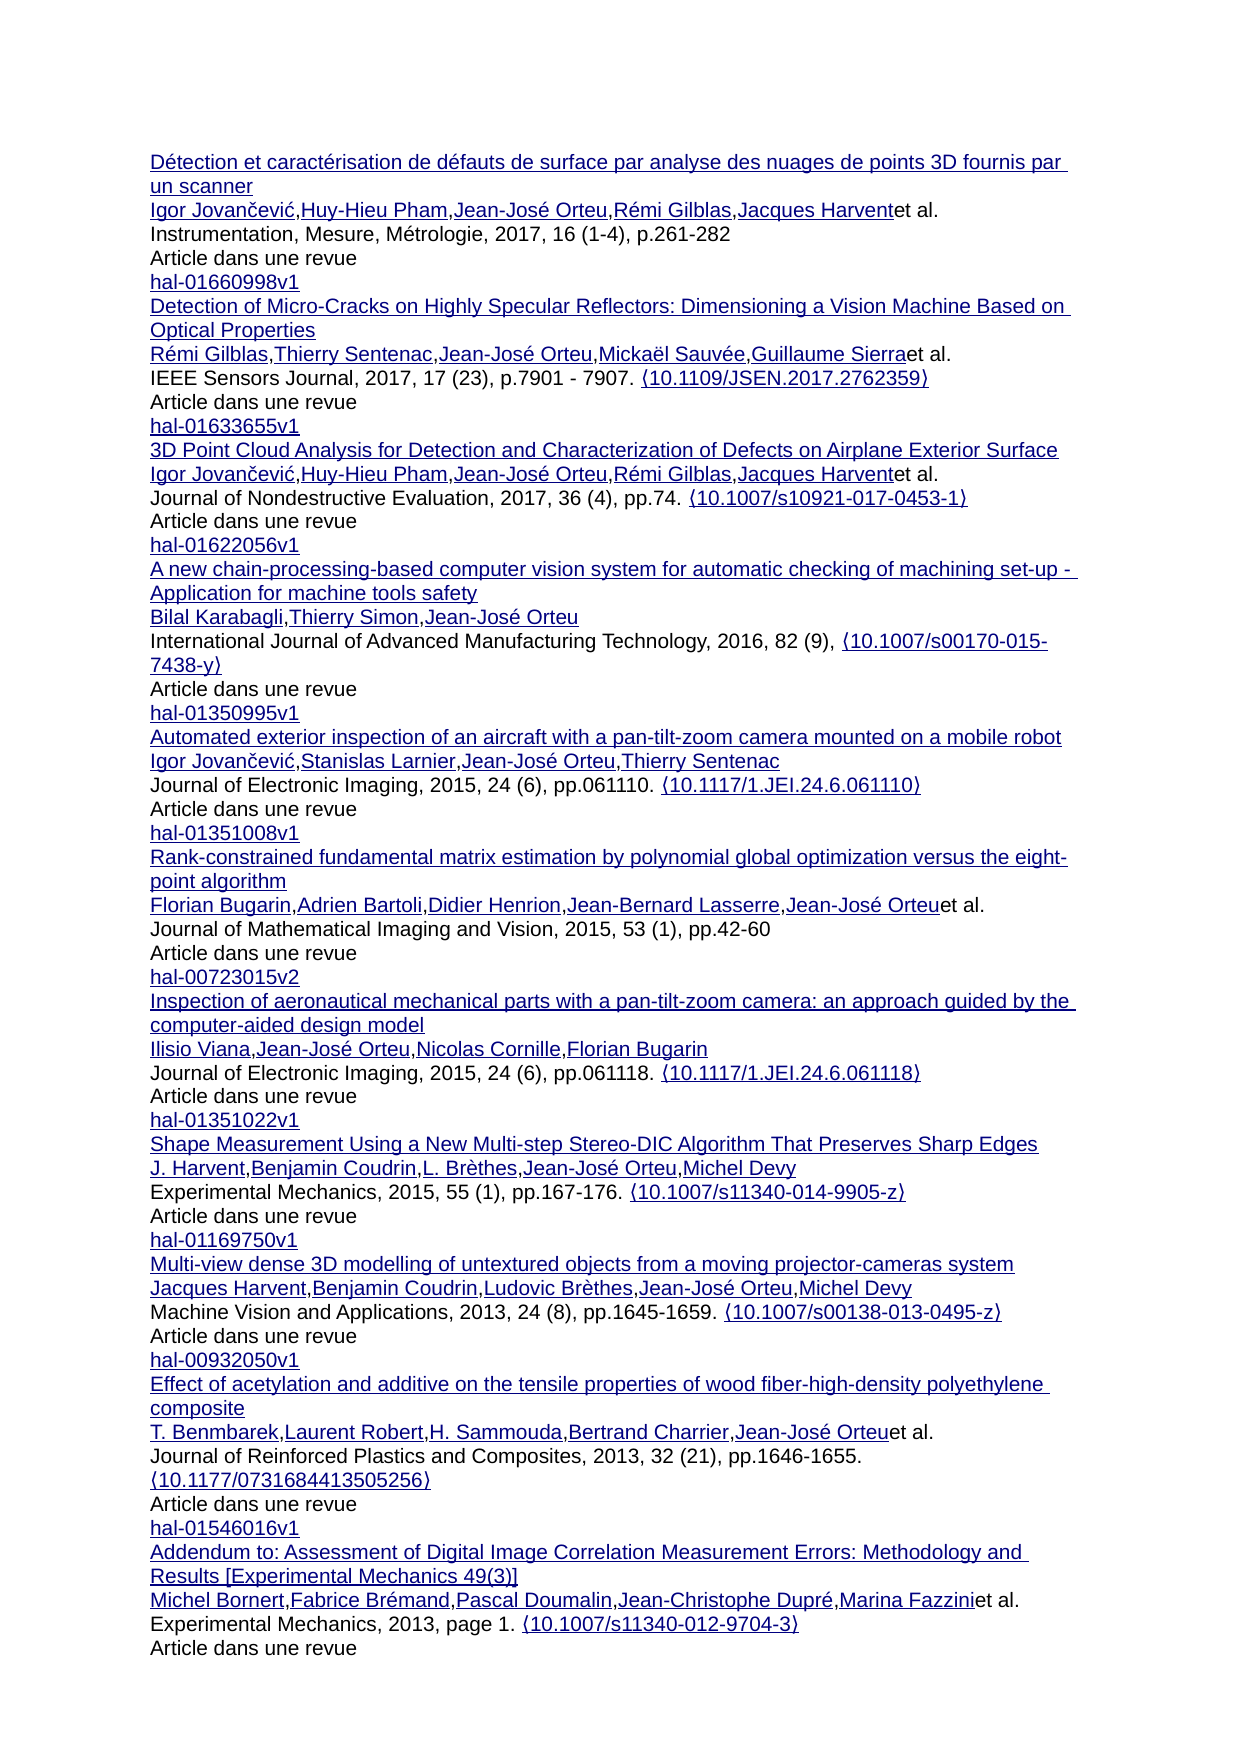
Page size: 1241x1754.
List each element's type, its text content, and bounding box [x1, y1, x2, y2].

table_cell Détection et caractérisation de défauts de surface par analyse des nuages de points 3D fournis par un scanner Igor Jovančević,Huy-Hieu Pham,Jean-José Orteu,Rémi Gilblas,Jacques Harventet al. Instrumentation, Mesure, Métrologie, 2017, 16 (1-4), p.261-282 Article dans une revue hal-01660998v1 [150, 150, 1090, 294]
table_cell Multi-view dense 3D modelling of untextured objects from a moving projector-cameras system Jacques Harvent,Benjamin Coudrin,Ludovic Brèthes,Jean-José Orteu,Michel Devy Machine Vision and Applications, 2013, 24 (8), pp.1645-1659. ⟨10.1007/s00138-013-0495-z⟩ Article dans une revue hal-00932050v1 [150, 1252, 1090, 1372]
table_cell A new chain-processing-based computer vision system for automatic checking of machining set-up - Application for machine tools safety Bilal Karabagli,Thierry Simon,Jean-José Orteu International Journal of Advanced Manufacturing Technology, 2016, 82 (9), ⟨10.1007/s00170-015-7438-y⟩ Article dans une revue hal-01350995v1 [150, 557, 1090, 725]
table_cell Rank-constrained fundamental matrix estimation by polynomial global optimization versus the eight-point algorithm Florian Bugarin,Adrien Bartoli,Didier Henrion,Jean-Bernard Lasserre,Jean-José Orteuet al. Journal of Mathematical Imaging and Vision, 2015, 53 (1), pp.42-60 Article dans une revue hal-00723015v2 [150, 845, 1090, 988]
table_cell Shape Measurement Using a New Multi-step Stereo-DIC Algorithm That Preserves Sharp Edges J. Harvent,Benjamin Coudrin,L. Brèthes,Jean-José Orteu,Michel Devy Experimental Mechanics, 2015, 55 (1), pp.167-176. ⟨10.1007/s11340-014-9905-z⟩ Article dans une revue hal-01169750v1 [150, 1132, 1090, 1252]
table_cell Inspection of aeronautical mechanical parts with a pan-tilt-zoom camera: an approach guided by the computer-aided design model Ilisio Viana,Jean-José Orteu,Nicolas Cornille,Florian Bugarin Journal of Electronic Imaging, 2015, 24 (6), pp.061118. ⟨10.1117/1.JEI.24.6.061118⟩ Article dans une revue hal-01351022v1 [150, 989, 1090, 1132]
table_cell Addendum to: Assessment of Digital Image Correlation Measurement Errors: Methodology and Results [Experimental Mechanics 49(3)] Michel Bornert,Fabrice Brémand,Pascal Doumalin,Jean-Christophe Dupré,Marina Fazziniet al. Experimental Mechanics, 2013, page 1. ⟨10.1007/s11340-012-9704-3⟩ Article dans une revue [150, 1540, 1090, 1659]
table_cell Effect of acetylation and additive on the tensile properties of wood fiber-high-density polyethylene composite T. Benmbarek,Laurent Robert,H. Sammouda,Bertrand Charrier,Jean-José Orteuet al. Journal of Reinforced Plastics and Composites, 2013, 32 (21), pp.1646-1655. ⟨10.1177/0731684413505256⟩ Article dans une revue hal-01546016v1 [150, 1372, 1090, 1539]
table_cell Automated exterior inspection of an aircraft with a pan-tilt-zoom camera mounted on a mobile robot Igor Jovančević,Stanislas Larnier,Jean-José Orteu,Thierry Sentenac Journal of Electronic Imaging, 2015, 24 (6), pp.061110. ⟨10.1117/1.JEI.24.6.061110⟩ Article dans une revue hal-01351008v1 [150, 725, 1090, 845]
table_cell Detection of Micro-Cracks on Highly Specular Reflectors: Dimensioning a Vision Machine Based on Optical Properties Rémi Gilblas,Thierry Sentenac,Jean-José Orteu,Mickaël Sauvée,Guillaume Sierraet al. IEEE Sensors Journal, 2017, 17 (23), p.7901 - 7907. ⟨10.1109/JSEN.2017.2762359⟩ Article dans une revue hal-01633655v1 [150, 294, 1090, 437]
table_cell 3D Point Cloud Analysis for Detection and Characterization of Defects on Airplane Exterior Surface Igor Jovančević,Huy-Hieu Pham,Jean-José Orteu,Rémi Gilblas,Jacques Harventet al. Journal of Nondestructive Evaluation, 2017, 36 (4), pp.74. ⟨10.1007/s10921-017-0453-1⟩ Article dans une revue hal-01622056v1 [150, 438, 1090, 557]
